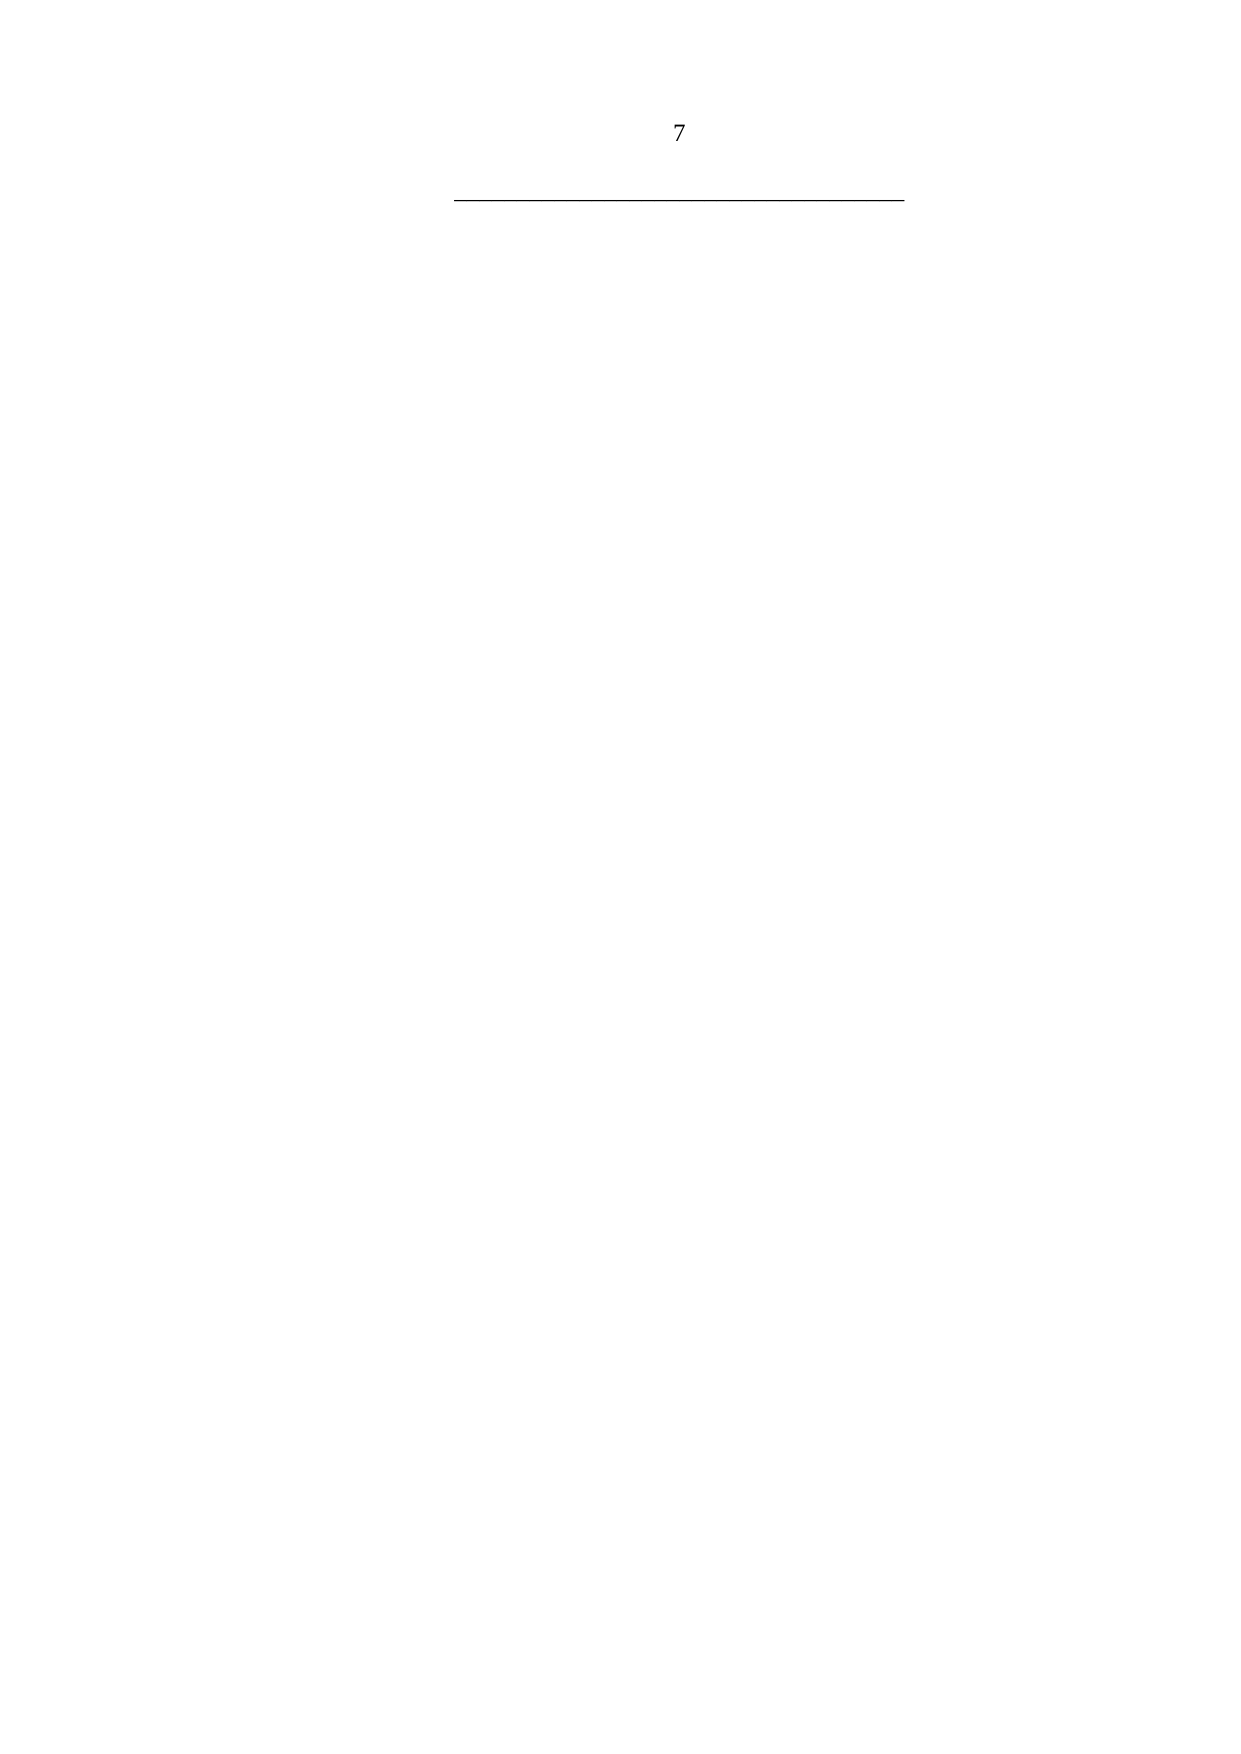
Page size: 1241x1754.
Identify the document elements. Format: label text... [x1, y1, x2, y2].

text ____________________________________ [177, 176, 1181, 204]
